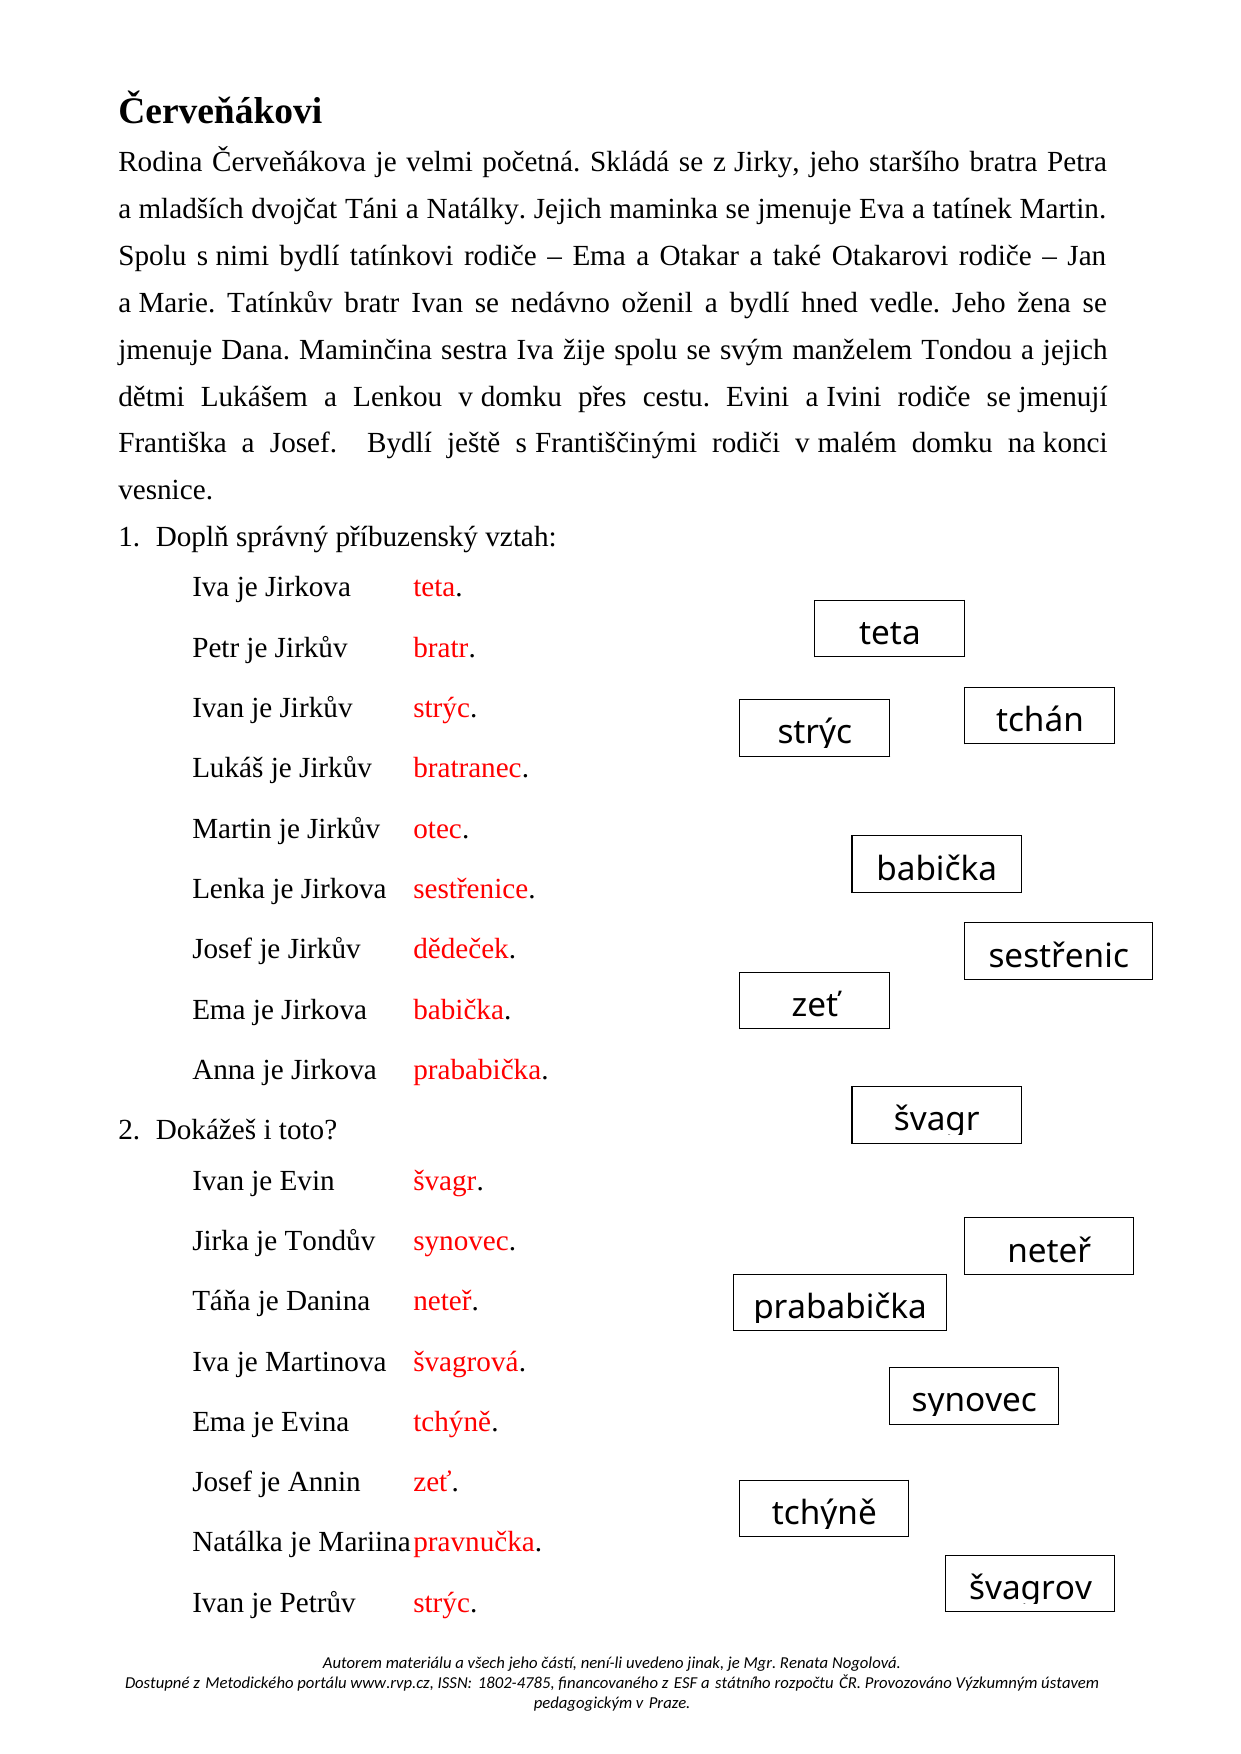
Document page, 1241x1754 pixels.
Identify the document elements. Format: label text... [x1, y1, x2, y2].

text Natálka je Mariina pravnučka. [192, 1524, 1107, 1558]
text Anna je Jirkova prababička. [192, 1052, 1107, 1086]
text babička [868, 844, 1005, 884]
text zeť [756, 981, 874, 1020]
text švagrová [962, 1563, 1099, 1603]
text strýc [756, 708, 874, 747]
text Josef je Annin zeť. [192, 1464, 1107, 1498]
text Táňa je Danina neteř. [192, 1283, 733, 1317]
text neteř [981, 1226, 1118, 1266]
text Ema je Jirkova babička. [192, 992, 739, 1025]
text prababička [750, 1283, 930, 1322]
text Ema je Evina tchýně. [192, 1404, 1107, 1437]
text Červeňákovi [118, 89, 1107, 132]
text tchýně [756, 1488, 893, 1528]
text Josef je Jirkův dědeček. [192, 931, 964, 965]
text Ivan je Jirkův strýc. [192, 690, 964, 724]
text sestřenice [981, 931, 1136, 971]
text Lukáš je Jirkův bratranec. [192, 751, 1107, 784]
text Lenka je Jirkova sestřenice. [192, 871, 1107, 905]
text [947, 1283, 1107, 1317]
text švagr [868, 1095, 1005, 1135]
text Ivan je Evin švagr. [192, 1163, 1107, 1196]
text Ivan je Petrův strýc. [192, 1585, 1107, 1618]
list Doplň správný příbuzenský vztah: [118, 519, 1107, 553]
text [890, 992, 1107, 1025]
text Iva je Jirkova teta. [192, 569, 1107, 603]
text teta [831, 609, 949, 648]
text synovec [906, 1376, 1043, 1416]
text Iva je Martinova švagrová. [192, 1344, 1107, 1377]
text Jirka je Tondův synovec. [192, 1223, 964, 1257]
text Rodina Červeňákova je velmi početná. Skládá se z Jirky, jeho staršího bratra Petra a mladších dvojčat Táni a Natálky. Jejich maminka se jmenuje Eva a tatínek Martin. Spolu s nimi bydlí tatínkovi rodiče – Ema a Otakar a také Otakarovi rodiče – Jan a Marie. Tatínkův bratr Ivan se nedávno oženil a bydlí hned vedle. Jeho žena se jmenuje Dana. Maminčina sestra Iva žije spolu se svým manželem Tondou a jejich dětmi Lukášem a Lenkou v domku přes cestu. Evini a Ivini rodiče se jmenují Františka a Josef. Bydlí ještě s Františčinými rodiči v malém domku na konci vesnice. [118, 144, 1107, 506]
text Petr je Jirkův bratr. [192, 630, 1107, 663]
text tchán [981, 696, 1099, 736]
list Dokážeš i toto? [118, 1112, 1107, 1146]
text Martin je Jirkův otec. [192, 811, 1107, 844]
